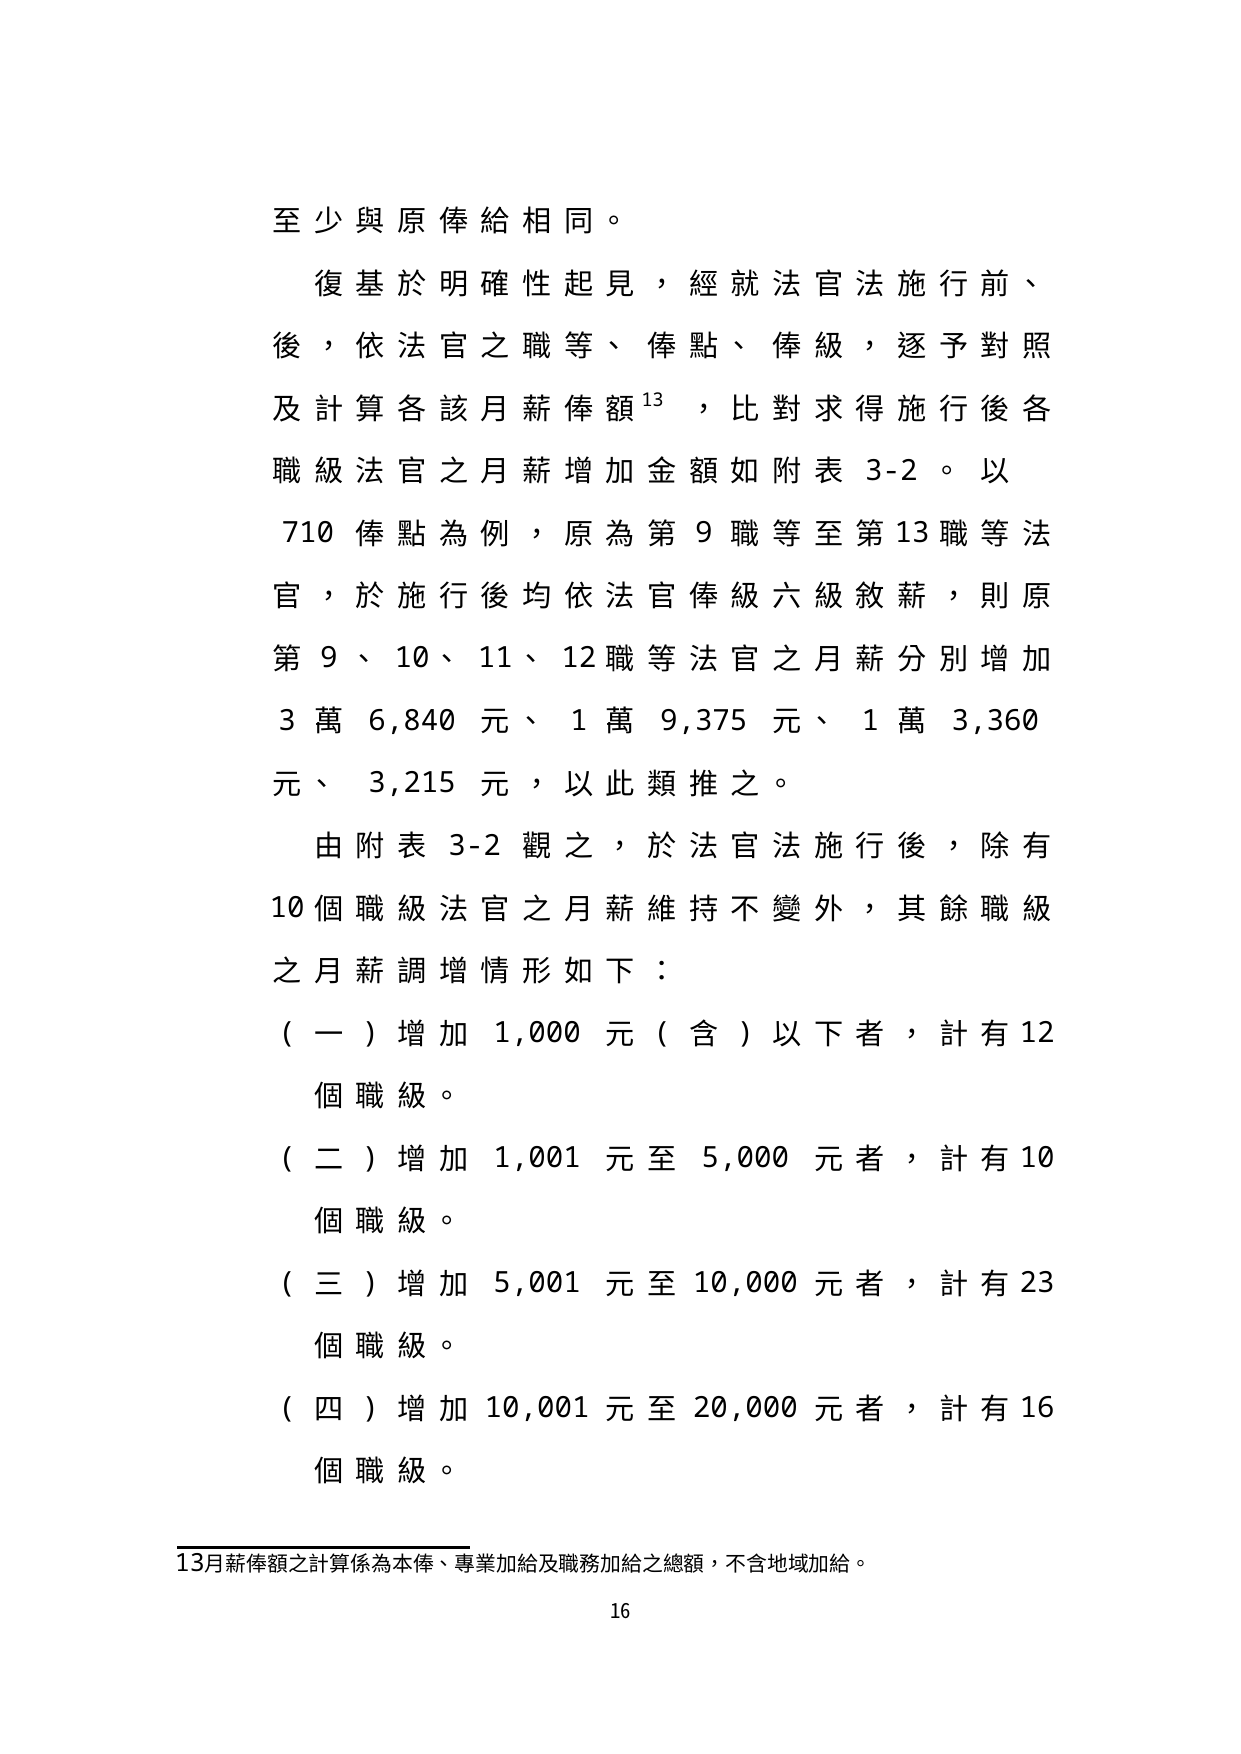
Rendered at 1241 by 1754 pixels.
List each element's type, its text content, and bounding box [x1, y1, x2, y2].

text (三)增加5,001元至10,000元者，計有23個職級。 [242, 1240, 1058, 1365]
text (二)增加1,001元至5,000元者，計有10個職級。 [242, 1115, 1058, 1240]
text (一)增加1,000元(含)以下者，計有12個職級。 [242, 990, 1058, 1115]
text 至少與原俸給相同。 [242, 177, 1058, 240]
text 復基於明確性起見，經就法官法施行前、後，依法官之職等、俸點、俸級，逐予對照及計算各該月薪俸額，比對求得施行後各職級法官之月薪增加金額如附表3-2。以710俸點為例，原為第9職等至第13職等法官，於施行後均依法官俸級六級敘薪，則原第9、10、11、12職等法官之月薪分別增加3萬6,840元、1萬9,375元、1萬3,360元、3,215元，以此類推之。 [242, 240, 1058, 802]
text 月薪俸額之計算係為本俸、專業加給及職務加給之總額，不含地域加給。 [174, 1548, 1063, 1577]
text (四)增加10,001元至20,000元者，計有16個職級。 [242, 1365, 1058, 1490]
text 由附表3-2觀之，於法官法施行後，除有10個職級法官之月薪維持不變外，其餘職級之月薪調增情形如下： [242, 802, 1058, 990]
